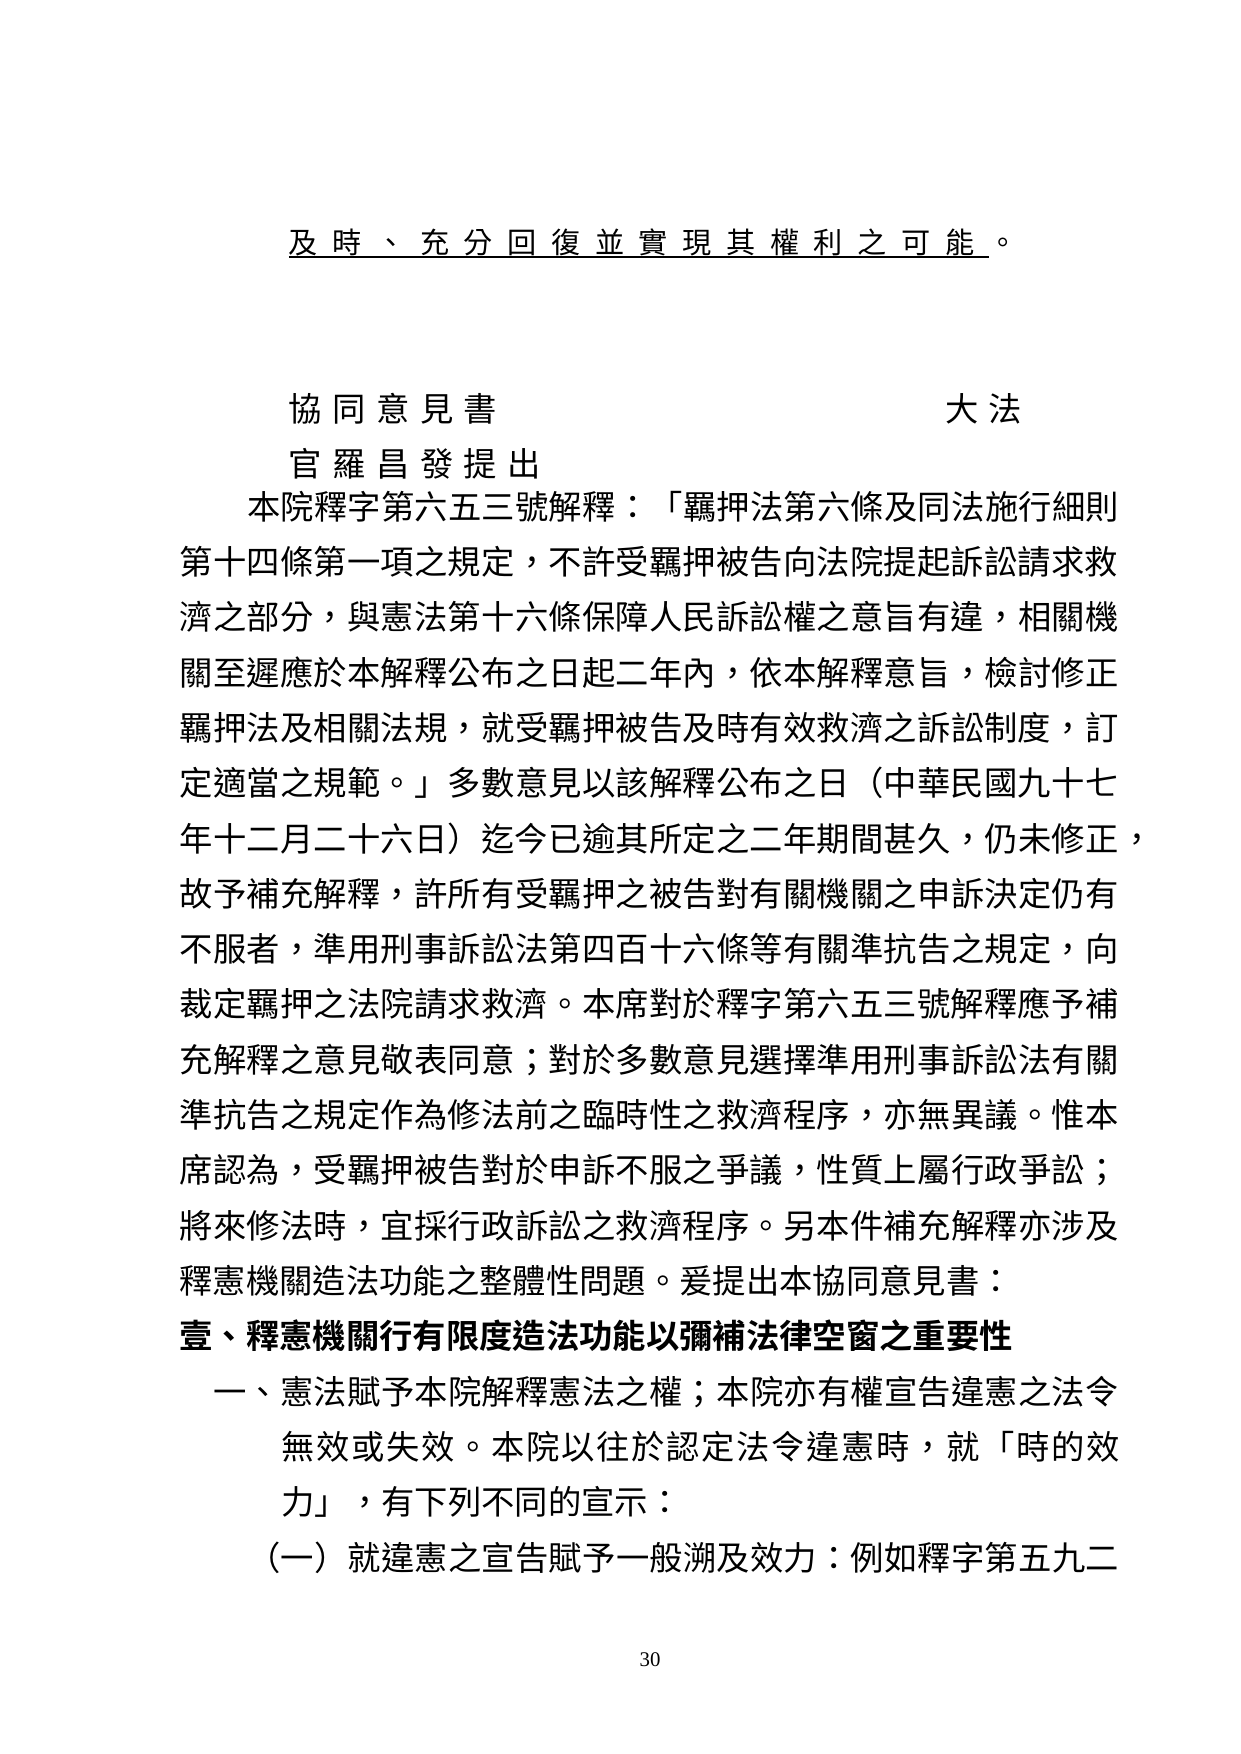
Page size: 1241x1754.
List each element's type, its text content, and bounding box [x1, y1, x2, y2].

text 壹、釋憲機關行有限度造法功能以彌補法律空窗之重要性 [179, 1304, 1120, 1360]
text 及時、充分回復並實現其權利之可能。 [179, 198, 1120, 253]
text 一、憲法賦予本院解釋憲法之權；本院亦有權宣告違憲之法令無效或失效。本院以往於認定法令違憲時，就「時的效力」，有下列不同的宣示： [213, 1360, 1120, 1526]
text 本院釋字第六五三號解釋：「羈押法第六條及同法施行細則第十四條第一項之規定，不許受羈押被告向法院提起訴訟請求救濟之部分，與憲法第十六條保障人民訴訟權之意旨有違，相關機關至遲應於本解釋公布之日起二年內，依本解釋意旨，檢討修正羈押法及相關法規，就受羈押被告及時有效救濟之訴訟制度，訂定適當之規範。」多數意見以該解釋公布之日（中華民國九十七年十二月二十六日）迄今已逾其所定之二年期間甚久，仍未修正，故予補充解釋，許所有受羈押之被告對有關機關之申訴決定仍有不服者，準用刑事訴訟法第四百十六條等有關準抗告之規定，向裁定羈押之法院請求救濟。本席對於釋字第六五三號解釋應予補充解釋之意見敬表同意；對於多數意見選擇準用刑事訴訟法有關準抗告之規定作為修法前之臨時性之救濟程序，亦無異議。惟本席認為，受羈押被告對於申訴不服之爭議，性質上屬行政爭訟；將來修法時，宜採行政訴訟之救濟程序。另本件補充解釋亦涉及釋憲機關造法功能之整體性問題。爰提出本協同意見書： [179, 475, 1120, 1304]
text （一）就違憲之宣告賦予一般溯及效力：例如釋字第五九二 [247, 1526, 1120, 1581]
text 協同意見書 大法官羅昌發提出 [279, 364, 1053, 475]
